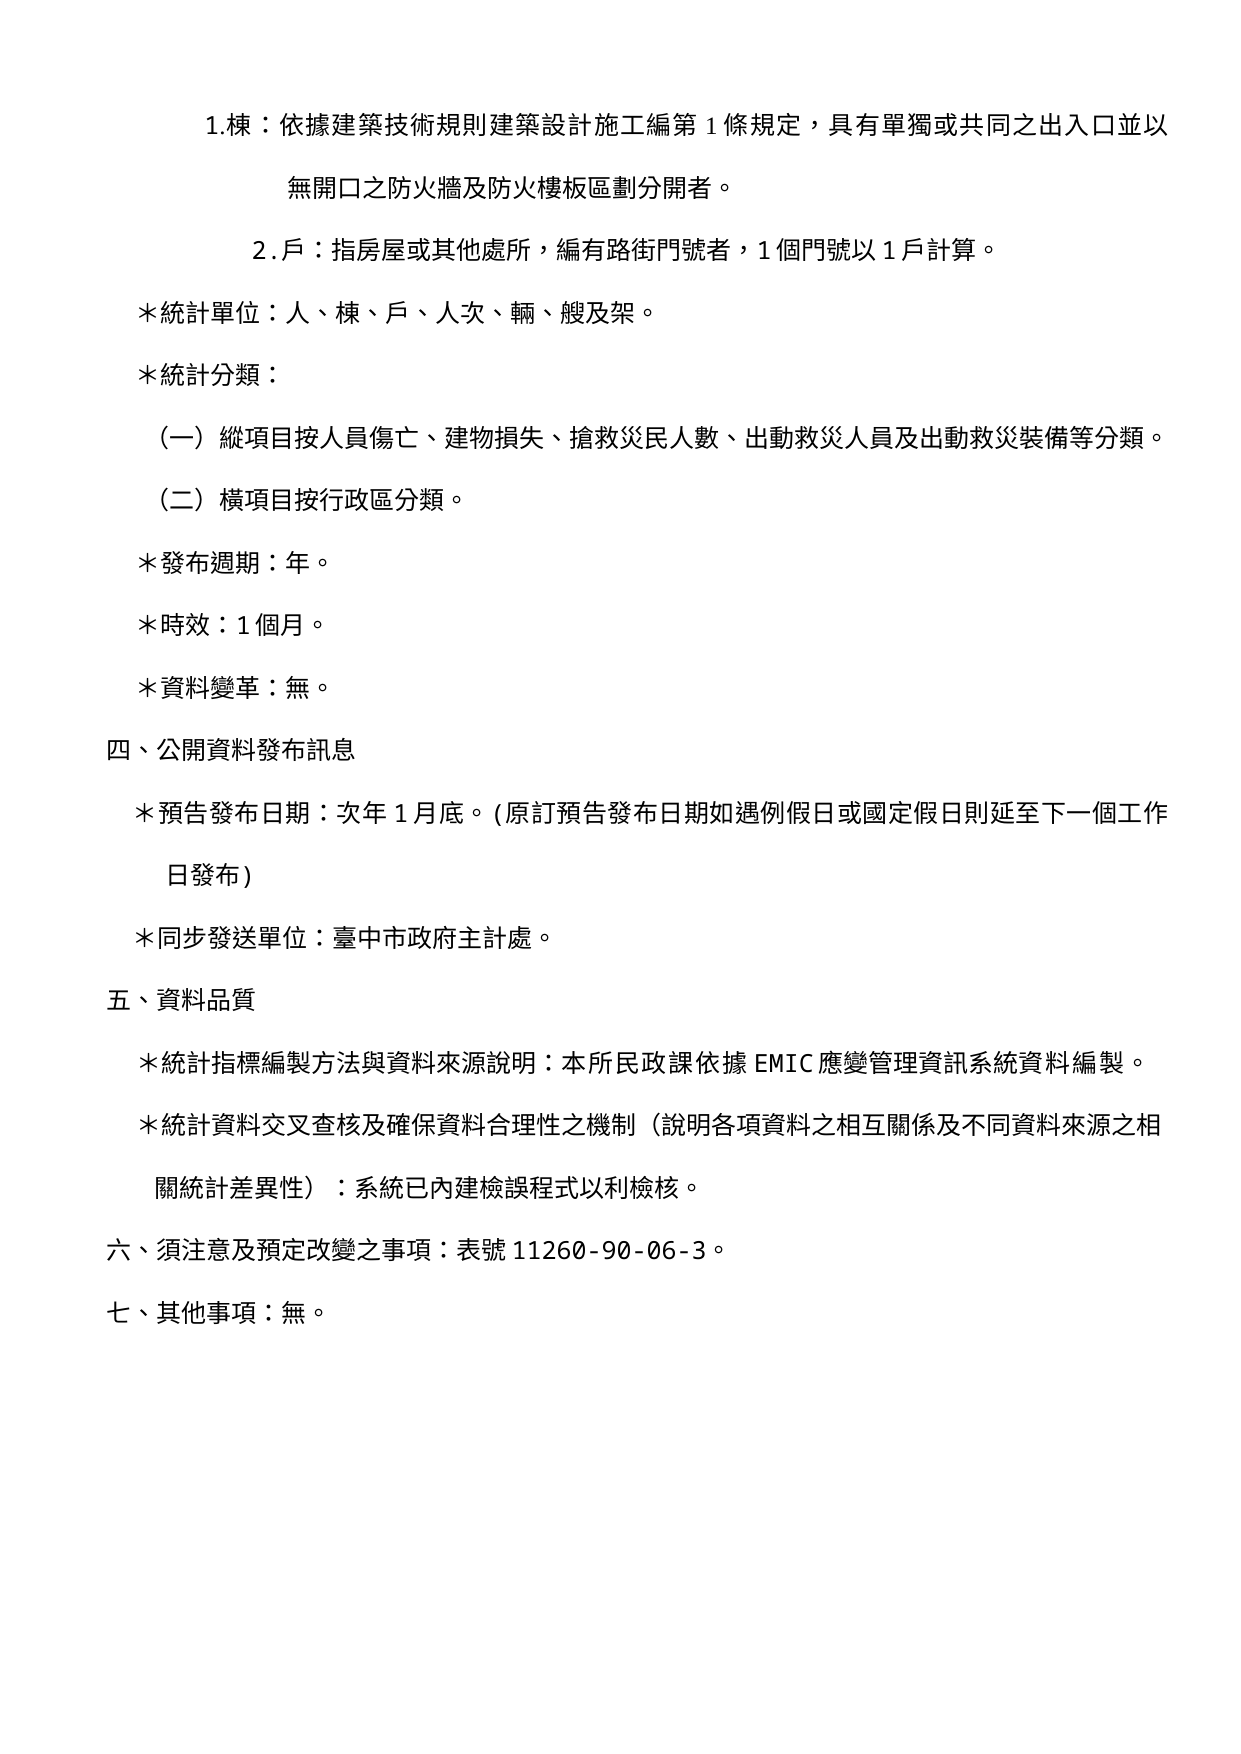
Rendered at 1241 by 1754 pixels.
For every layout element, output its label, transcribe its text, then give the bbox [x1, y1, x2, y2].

text 五、資料品質 [106, 957, 1169, 1020]
text ＊資料變革：無。 [106, 645, 1169, 707]
text 六、須注意及預定改變之事項：表號11260-90-06-3。 [106, 1207, 1169, 1270]
text ＊統計資料交叉查核及確保資料合理性之機制（說明各項資料之相互關係及不同資料來源之相關統計差異性）：系統已內建檢誤程式以利檢核。 [136, 1082, 1169, 1207]
text 七、其他事項：無。 [106, 1270, 1169, 1332]
text 1.棟：依據建築技術規則建築設計施工編第1條規定，具有單獨或共同之出入口並以 無開口之防火牆及防火樓板區劃分開者。 [144, 82, 1169, 207]
text ＊發布週期：年。 [106, 520, 1169, 582]
text ＊統計單位：人、棟、戶、人次、輛、艘及架。 [106, 270, 1169, 332]
text ＊預告發布日期：次年1月底。(原訂預告發布日期如遇例假日或國定假日則延至下一個工作日發布) [133, 770, 1169, 895]
text 四、公開資料發布訊息 [106, 707, 1169, 770]
text （二）橫項目按行政區分類。 [144, 457, 1169, 520]
text ＊統計指標編製方法與資料來源說明：本所民政課依據EMIC應變管理資訊系統資料編製。 [106, 1020, 1169, 1082]
text ＊統計分類： [106, 332, 1169, 395]
text ＊時效：1個月。 [106, 582, 1169, 645]
text 2.戶：指房屋或其他處所，編有路街門號者，1個門號以1戶計算。 [206, 207, 1169, 270]
text （一）縱項目按人員傷亡、建物損失、搶救災民人數、出動救災人員及出動救災裝備等分類。 [144, 395, 1169, 457]
text ＊同步發送單位：臺中市政府主計處。 [133, 895, 1169, 957]
